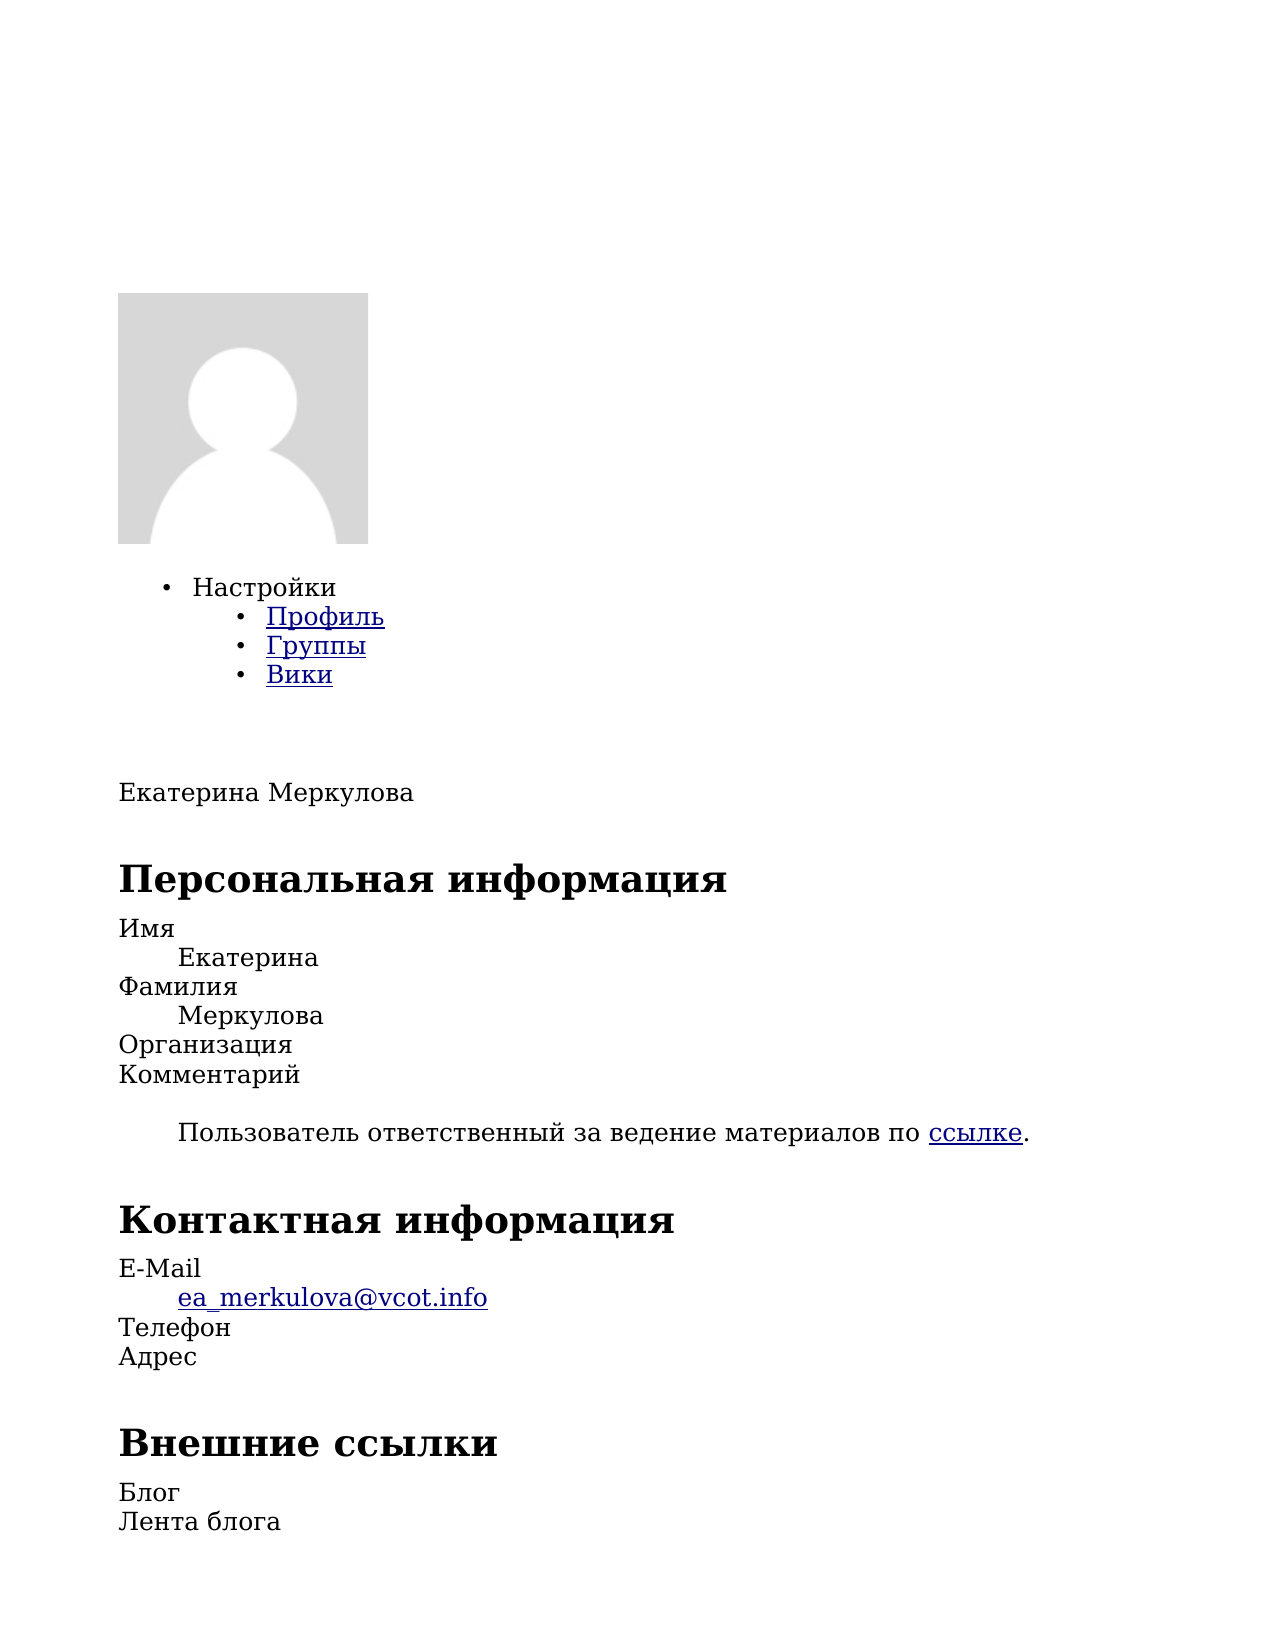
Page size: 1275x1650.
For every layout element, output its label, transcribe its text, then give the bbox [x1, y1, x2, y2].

list Вики [236, 661, 1216, 690]
subtitle Блог [118, 1478, 1216, 1507]
list Меркулова [177, 1001, 1216, 1031]
subtitle Адрес [118, 1342, 1216, 1371]
list ea_merkulova@vcot.info [177, 1284, 1216, 1313]
list Настройки [162, 573, 1216, 602]
list Пользователь ответственный за ведение материалов по ссылке. [177, 1118, 1216, 1148]
list Группы [236, 631, 1216, 661]
subtitle Имя [118, 914, 1216, 943]
list Профиль [236, 602, 1216, 631]
text Екатерина Меркулова [118, 778, 1216, 807]
subtitle Комментарий [118, 1060, 1216, 1089]
subtitle Персональная информация [118, 857, 1216, 901]
subtitle E-Mail [118, 1254, 1216, 1284]
subtitle Организация [118, 1031, 1216, 1060]
subtitle Лента блога [118, 1507, 1216, 1536]
picture [118, 293, 369, 544]
subtitle Фамилия [118, 972, 1216, 1001]
subtitle Контактная информация [118, 1198, 1216, 1242]
subtitle Внешние ссылки [118, 1421, 1216, 1466]
subtitle Телефон [118, 1313, 1216, 1342]
list Екатерина [177, 943, 1216, 972]
